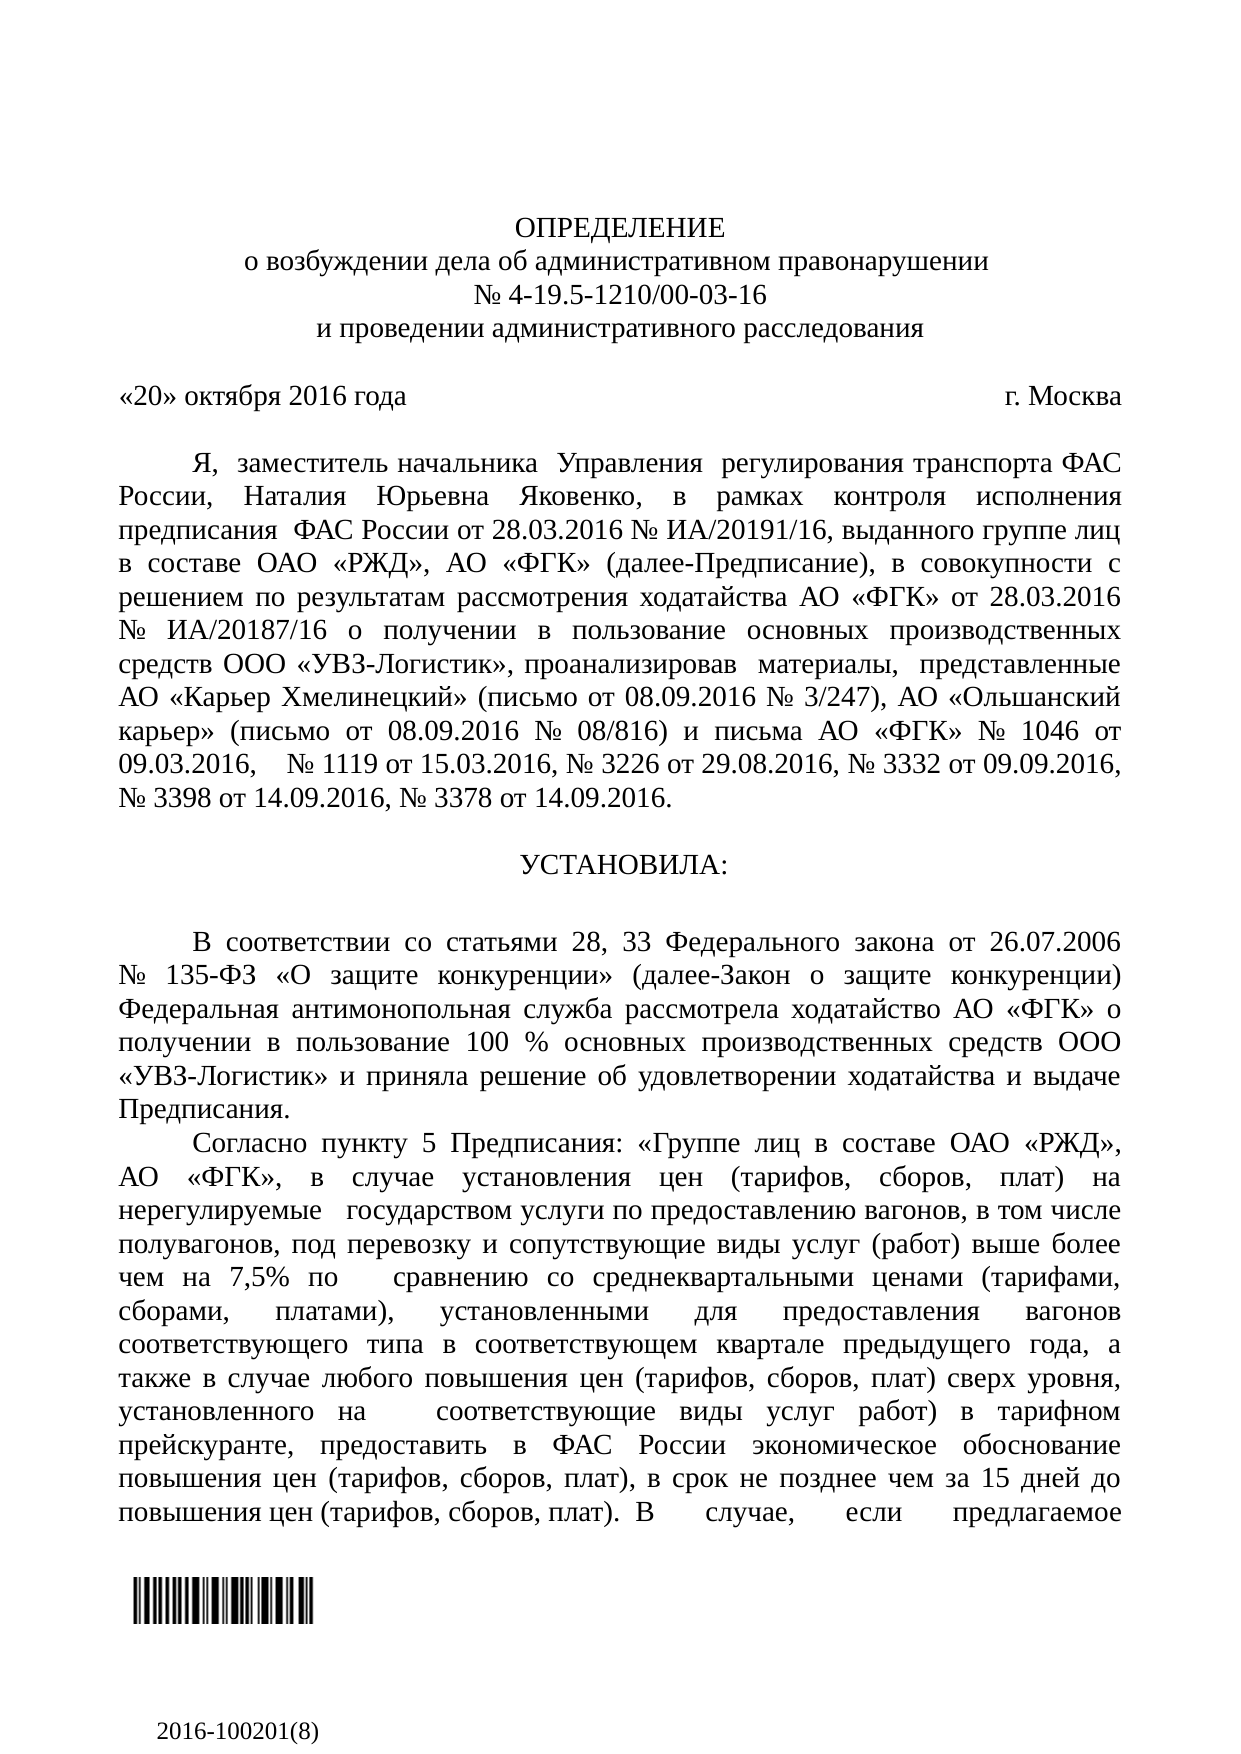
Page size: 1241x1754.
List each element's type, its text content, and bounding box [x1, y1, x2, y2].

text Я, заместитель начальника Управления регулирования транспорта ФАС России, Наталия Юрьевна Яковенко, в рамках контроля исполнения предписания ФАС России от 28.03.2016 № ИА/20191/16, выданного группе лиц в составе ОАО «РЖД», АО «ФГК» (далее-Предписание), в совокупности с решением по результатам рассмотрения ходатайства АО «ФГК» от 28.03.2016 № ИА/20187/16 о получении в пользование основных производственных средств ООО «УВЗ-Логистик», проанализировав материалы, представленные АО «Карьер Хмелинецкий» (письмо от 08.09.2016 № 3/247), АО «Ольшанский карьер» (письмо от 08.09.2016 № 08/816) и письма АО «ФГК» № 1046 от 09.03.2016, № 1119 от 15.03.2016, № 3226 от 29.08.2016, № 3332 от 09.09.2016, № 3398 от 14.09.2016, № 3378 от 14.09.2016. [118, 445, 1122, 814]
text «20» октября 2016 года г. Москва [118, 378, 1122, 411]
text о возбуждении дела об административном правонарушении [118, 243, 1122, 277]
text № 4-19.5-1210/00-03-16 [118, 277, 1122, 311]
text Согласно пункту 5 Предписания: «Группе лиц в составе ОАО «РЖД», АО «ФГК», в случае установления цен (тарифов, сборов, плат) на нерегулируемые государством услуги по предоставлению вагонов, в том числе полувагонов, под перевозку и сопутствующие виды услуг (работ) выше более чем на 7,5% по сравнению со среднеквартальными ценами (тарифами, сборами, платами), установленными для предоставления вагонов соответствующего типа в соответствующем квартале предыдущего года, а также в случае любого повышения цен (тарифов, сборов, плат) сверх уровня, установленного на соответствующие виды услуг работ) в тарифном прейскуранте, предоставить в ФАС России экономическое обоснование повышения цен (тарифов, сборов, плат), в срок не позднее чем за 15 дней до повышения цен (тарифов, сборов, плат). В случае, если предлагаемое [118, 1125, 1122, 1528]
text В соответствии со статьями 28, 33 Федерального закона от 26.07.2006 № 135-ФЗ «О защите конкуренции» (далее-Закон о защите конкуренции) Федеральная антимонопольная служба рассмотрела ходатайство АО «ФГК» о получении в пользование 100 % основных производственных средств ООО «УВЗ-Логистик» и приняла решение об удовлетворении ходатайства и выдаче Предписания. [118, 924, 1122, 1125]
picture [118, 1577, 331, 1624]
text УСТАНОВИЛА: [118, 847, 1122, 881]
text и проведении административного расследования [118, 311, 1122, 344]
text ОПРЕДЕЛЕНИЕ [118, 210, 1122, 243]
